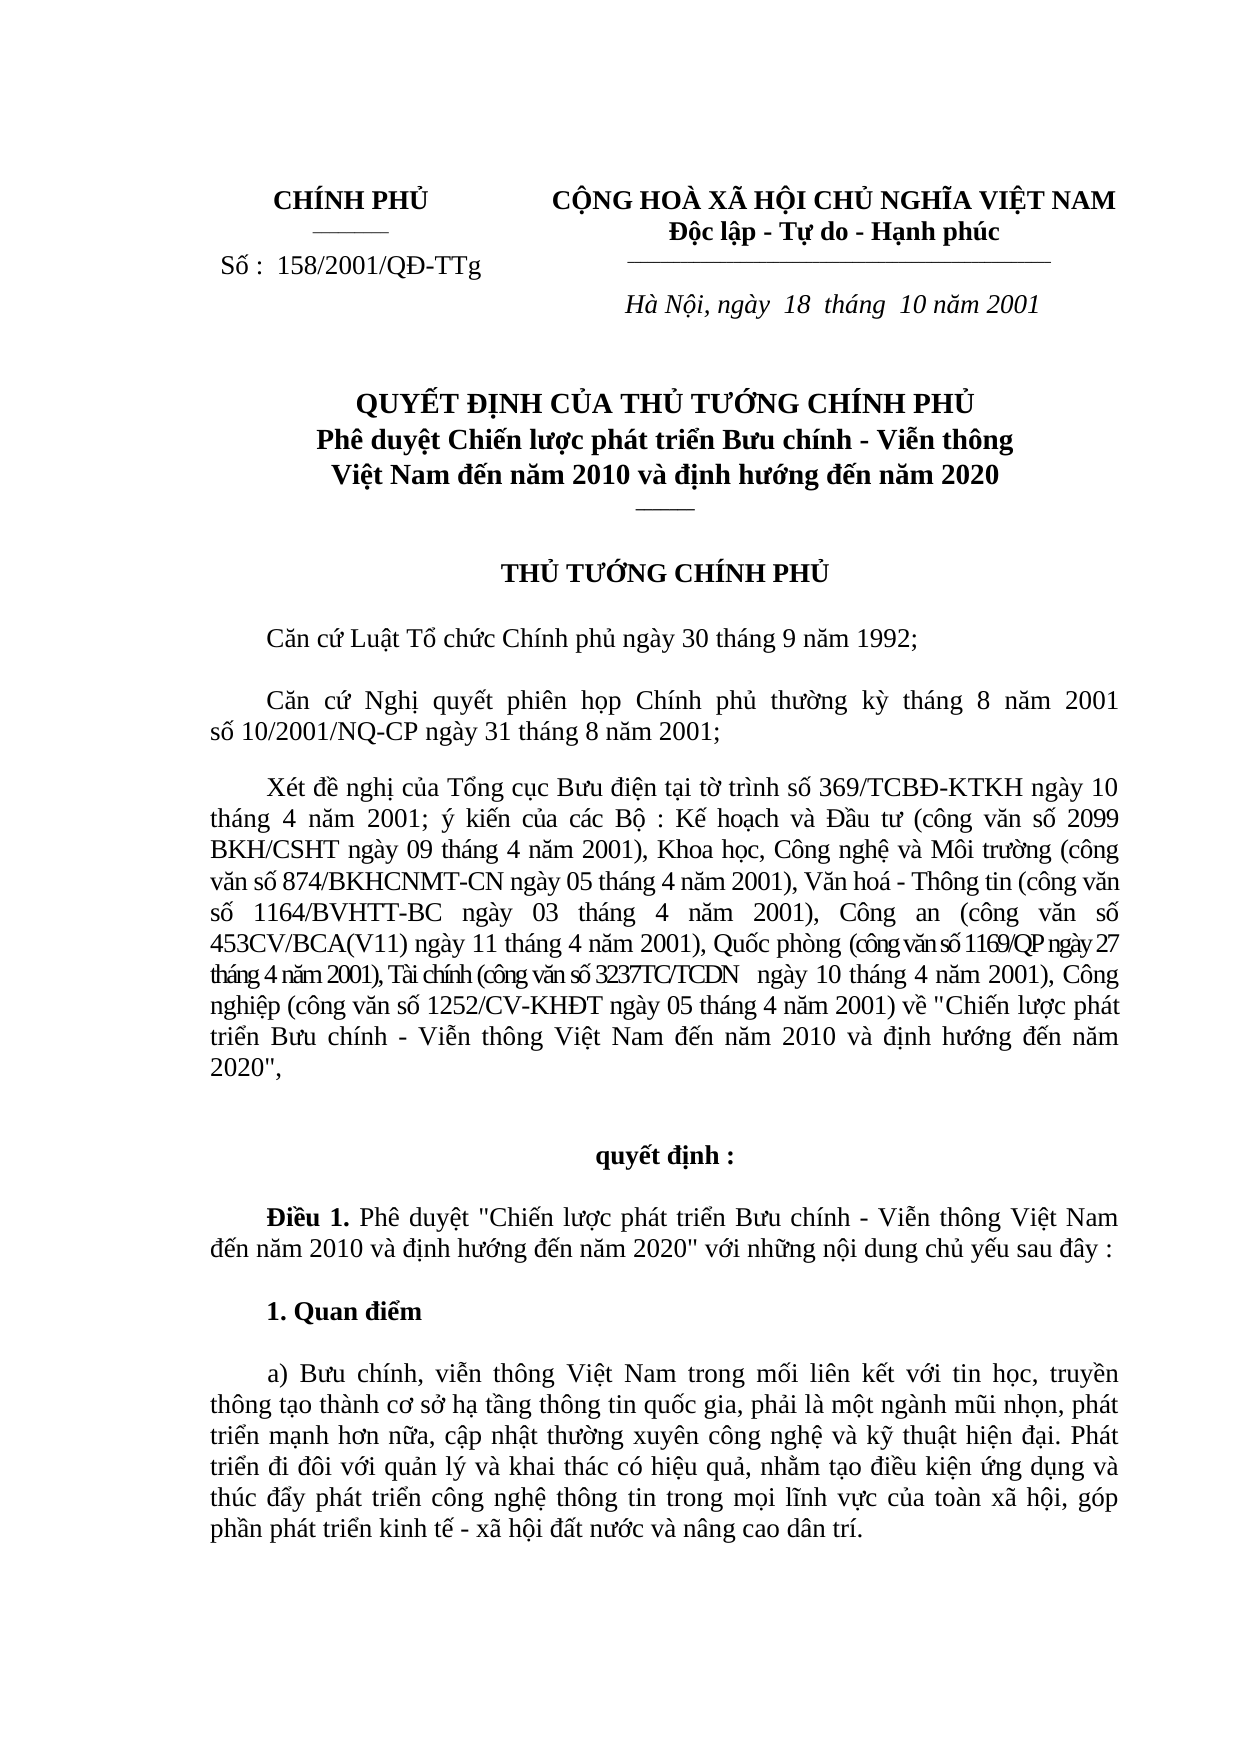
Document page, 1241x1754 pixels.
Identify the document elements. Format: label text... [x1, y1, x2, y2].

table_cell ________________________________________________________________ [539, 249, 1109, 288]
text Phê duyệt Chiến lược phát triển Bưu chính - Viễn thông [210, 422, 1120, 455]
text Căn cứ Nghị quyết phiên họp Chính phủ thường kỳ tháng 8 năm 2001 số 10/2001/NQ-CP ngày 31 tháng 8 năm 2001; [210, 684, 1120, 746]
text Điều 1. Phê duyệt "Chiến lược phát triển Bưu chính - Viễn thông Việt Nam đến năm 2010 và định hướng đến năm 2020" với những nội dung chủ yếu sau đây : [210, 1201, 1120, 1263]
text quyết định : [210, 1139, 1120, 1170]
text Căn cứ Luật Tổ chức Chính phủ ngày 30 tháng 9 năm 1992; [210, 622, 1120, 653]
table_header [510, 184, 539, 249]
table_header CHÍNH PHỦ _________ [191, 184, 510, 249]
table_cell [510, 249, 539, 288]
table_cell [510, 289, 539, 319]
text Xét đề nghị của Tổng cục Bưu điện tại tờ trình số 369/TCBĐ-KTKH ngày 10 tháng 4 năm 2001; ý kiến của các Bộ : Kế hoạch và Đầu tư (công văn số 2099 BKH/CSHT ngày 09 tháng 4 năm 2001), Khoa học, Công nghệ và Môi trường (công văn số 874/BKHCNMT-CN ngày 05 tháng 4 năm 2001), Văn hoá - Thông tin (công văn số 1164/BVHTT-BC ngày 03 tháng 4 năm 2001), Công an (công văn số 453CV/BCA(V11) ngày 11 tháng 4 năm 2001), Quốc phòng (công văn số 1169/QP ngày 27 tháng 4 năm 2001), Tài chính (công văn số 3237TC/TCDN ngày 10 tháng 4 năm 2001), Công nghiệp (công văn số 1252/CV-KHĐT ngày 05 tháng 4 năm 2001) về "Chiến lược phát triển Bưu chính - Viễn thông Việt Nam đến năm 2010 và định hướng đến năm 2020", [210, 771, 1120, 1083]
table_header CỘNG HOÀ XÃ HỘI CHỦ NGHĨA VIỆT NAM Độc lập - Tự do - Hạnh phúc [539, 184, 1129, 249]
text 1. Quan điểm [210, 1294, 1120, 1326]
text QUYẾT ĐỊNH CỦA THỦ TƯỚNG CHÍNH PHỦ [210, 387, 1120, 420]
text Việt Nam đến năm 2010 và định hướng đến năm 2020 [210, 457, 1120, 491]
text THỦ TƯỚNG CHÍNH PHỦ [210, 557, 1120, 588]
table_cell Số : 158/2001/QĐ-TTg [191, 249, 510, 288]
table_cell [1109, 249, 1129, 288]
table_cell [191, 289, 510, 319]
text _______ [210, 492, 1120, 526]
table_cell Hà Nội, ngày 18 tháng 10 năm 2001 [539, 289, 1129, 319]
text a) Bưu chính, viễn thông Việt Nam trong mối liên kết với tin học, truyền thông tạo thành cơ sở hạ tầng thông tin quốc gia, phải là một ngành mũi nhọn, phát triển mạnh hơn nữa, cập nhật thường xuyên công nghệ và kỹ thuật hiện đại. Phát triển đi đôi với quản lý và khai thác có hiệu quả, nhằm tạo điều kiện ứng dụng và thúc đẩy phát triển công nghệ thông tin trong mọi lĩnh vực của toàn xã hội, góp phần phát triển kinh tế - xã hội đất nước và nâng cao dân trí. [210, 1357, 1120, 1544]
